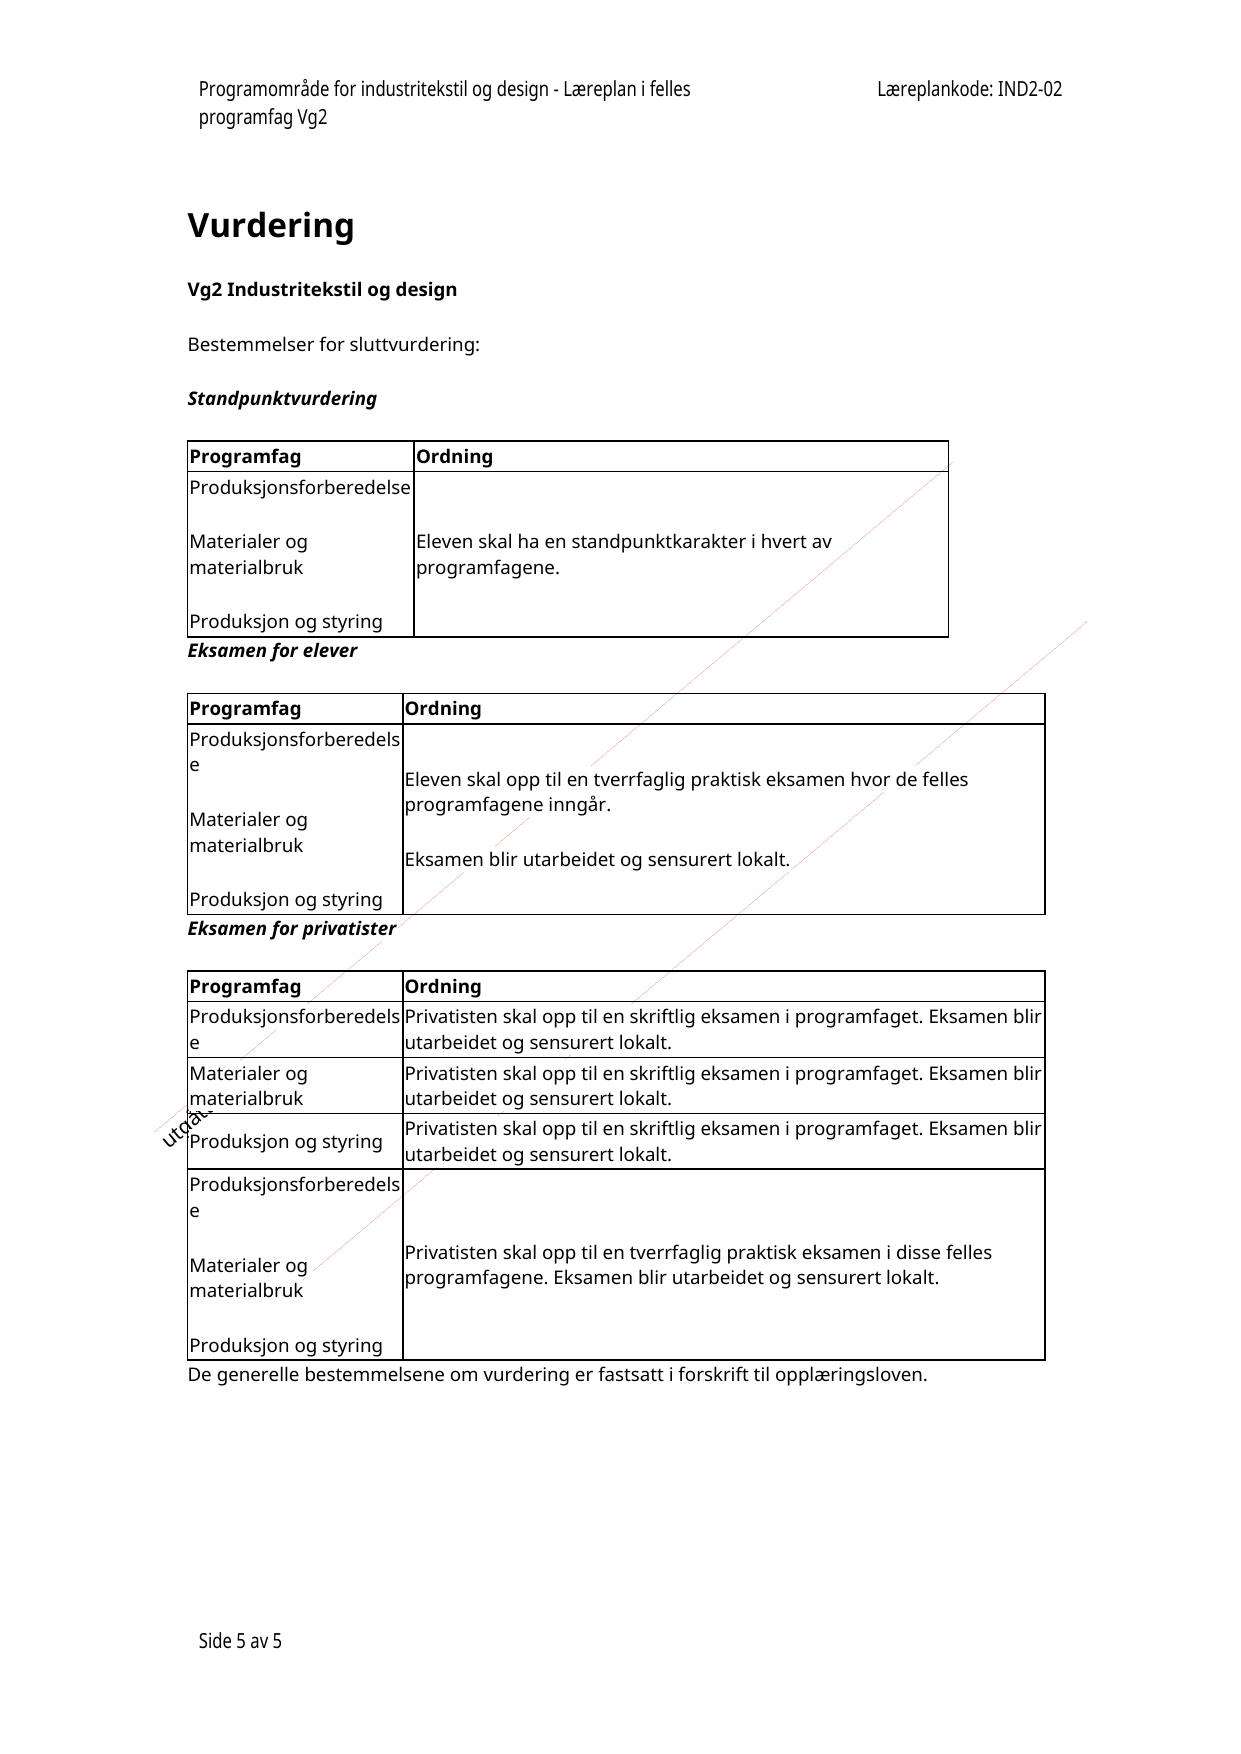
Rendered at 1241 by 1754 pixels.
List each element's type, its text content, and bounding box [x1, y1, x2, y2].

table_cell Eleven skal ha en standpunktkarakter i hvert av programfagene. [747, 472, 948, 636]
table_cell Eleven skal ha en standpunktkarakter i hvert av programfagene. [415, 472, 939, 636]
text Standpunktvurdering [379, 386, 1053, 411]
table_cell Eleven skal opp til en tverrfaglig praktisk eksamen hvor de felles programfagene inngår. Eksamen blir utarbeidet og sensurert lokalt. [592, 725, 962, 766]
text Eksamen for elever [359, 638, 741, 663]
text Eksamen for elever [715, 638, 1053, 663]
table_cell Eleven skal opp til en tverrfaglig praktisk eksamen hvor de felles programfagene inngår. Eksamen blir utarbeidet og sensurert lokalt. [740, 725, 1044, 914]
text Bestemmelser for sluttvurdering: [480, 331, 1053, 356]
subtitle Vurdering [364, 156, 1053, 247]
text Eksamen for privatister [708, 915, 1053, 941]
table_cell Privatisten skal opp til en tverrfaglig praktisk eksamen i disse felles programfagene. Eksamen blir utarbeidet og sensurert lokalt. [404, 1170, 1044, 1359]
text Vg2 Industritekstil og design [458, 276, 1053, 302]
table_cell Eleven skal opp til en tverrfaglig praktisk eksamen hvor de felles programfagene inngår. Eksamen blir utarbeidet og sensurert lokalt. [416, 872, 787, 914]
table_cell Produksjon og styring [188, 1114, 402, 1168]
table_cell Eleven skal opp til en tverrfaglig praktisk eksamen hvor de felles programfagene inngår. Eksamen blir utarbeidet og sensurert lokalt. [404, 725, 637, 766]
text Eksamen for privatister [398, 915, 735, 941]
text De generelle bestemmelsene om vurdering er fastsatt i forskrift til opplæringsloven. [928, 1361, 1053, 1386]
